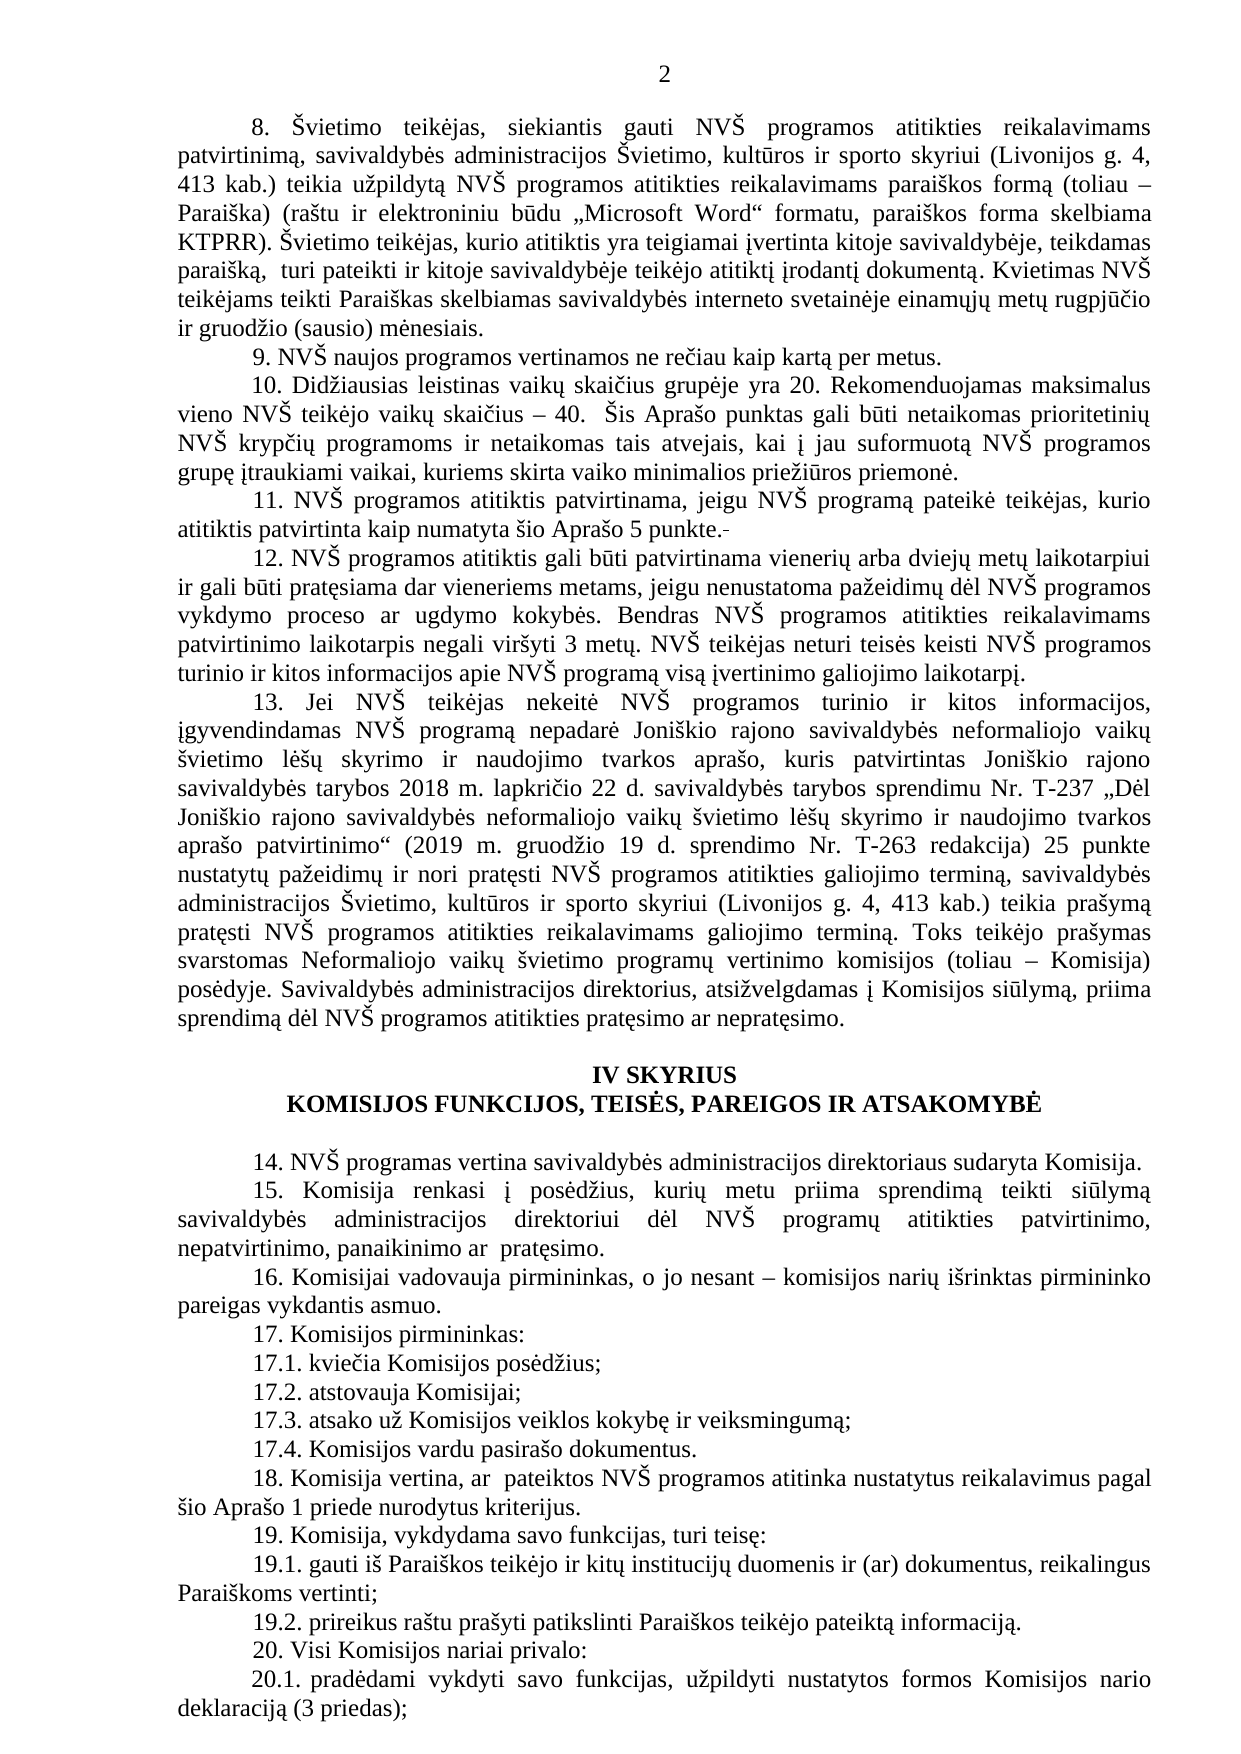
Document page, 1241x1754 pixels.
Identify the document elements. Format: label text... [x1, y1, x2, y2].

text 12. NVŠ programos atitiktis gali būti patvirtinama vienerių arba dviejų metų laikotarpiui ir gali būti pratęsiama dar vieneriems metams, jeigu nenustatoma pažeidimų dėl NVŠ programos vykdymo proceso ar ugdymo kokybės. Bendras NVŠ programos atitikties reikalavimams patvirtinimo laikotarpis negali viršyti 3 metų. NVŠ teikėjas neturi teisės keisti NVŠ programos turinio ir kitos informacijos apie NVŠ programą visą įvertinimo galiojimo laikotarpį. [177, 543, 1152, 687]
text 17.4. Komisijos vardu pasirašo dokumentus. [177, 1434, 1152, 1463]
text 15. Komisija renkasi į posėdžius, kurių metu priima sprendimą teikti siūlymą savivaldybės administracijos direktoriui dėl NVŠ programų atitikties patvirtinimo, nepatvirtinimo, panaikinimo ar pratęsimo. [177, 1176, 1152, 1262]
text IV SKYRIUS [177, 1061, 1152, 1089]
text 19.1. gauti iš Paraiškos teikėjo ir kitų institucijų duomenis ir (ar) dokumentus, reikalingus Paraiškoms vertinti; [177, 1549, 1152, 1607]
text 17. Komisijos pirmininkas: [177, 1319, 1152, 1348]
text 11. NVŠ programos atitiktis patvirtinama, jeigu NVŠ programą pateikė teikėjas, kurio atitiktis patvirtinta kaip numatyta šio Aprašo 5 punkte. [177, 486, 1152, 543]
text 20. Visi Komisijos nariai privalo: [177, 1636, 1152, 1664]
text 18. Komisija vertina, ar pateiktos NVŠ programos atitinka nustatytus reikalavimus pagal šio Aprašo 1 priede nurodytus kriterijus. [177, 1463, 1152, 1521]
text 16. Komisijai vadovauja pirmininkas, o jo nesant – komisijos narių išrinktas pirmininko pareigas vykdantis asmuo. [177, 1262, 1152, 1319]
text 19. Komisija, vykdydama savo funkcijas, turi teisę: [177, 1521, 1152, 1549]
text 14. NVŠ programas vertina savivaldybės administracijos direktoriaus sudaryta Komisija. [177, 1147, 1152, 1176]
text 17.1. kviečia Komisijos posėdžius; [177, 1348, 1152, 1377]
text 10. Didžiausias leistinas vaikų skaičius grupėje yra 20. Rekomenduojamas maksimalus vieno NVŠ teikėjo vaikų skaičius – 40. Šis Aprašo punktas gali būti netaikomas prioritetinių NVŠ krypčių programoms ir netaikomas tais atvejais, kai į jau suformuotą NVŠ programos grupę įtraukiami vaikai, kuriems skirta vaiko minimalios priežiūros priemonė. [177, 371, 1152, 486]
text 9. NVŠ naujos programos vertinamos ne rečiau kaip kartą per metus. [177, 342, 1152, 371]
text Komisijos FUNKCIJOS, TEISĖS, PAREIGOS IR ATSAKOMYBĖ [177, 1089, 1152, 1118]
text 17.3. atsako už Komisijos veiklos kokybę ir veiksmingumą; [177, 1406, 1152, 1434]
text 19.2. prireikus raštu prašyti patikslinti Paraiškos teikėjo pateiktą informaciją. [177, 1607, 1152, 1636]
text 17.2. atstovauja Komisijai; [177, 1377, 1152, 1406]
text 13. Jei NVŠ teikėjas nekeitė NVŠ programos turinio ir kitos informacijos, įgyvendindamas NVŠ programą nepadarė Joniškio rajono savivaldybės neformaliojo vaikų švietimo lėšų skyrimo ir naudojimo tvarkos aprašo, kuris patvirtintas Joniškio rajono savivaldybės tarybos 2018 m. lapkričio 22 d. savivaldybės tarybos sprendimu Nr. T-237 „Dėl Joniškio rajono savivaldybės neformaliojo vaikų švietimo lėšų skyrimo ir naudojimo tvarkos aprašo patvirtinimo“ (2019 m. gruodžio 19 d. sprendimo Nr. T-263 redakcija) 25 punkte nustatytų pažeidimų ir nori pratęsti NVŠ programos atitikties galiojimo terminą, savivaldybės administracijos Švietimo, kultūros ir sporto skyriui (Livonijos g. 4, 413 kab.) teikia prašymą pratęsti NVŠ programos atitikties reikalavimams galiojimo terminą. Toks teikėjo prašymas svarstomas Neformaliojo vaikų švietimo programų vertinimo komisijos (toliau – Komisija) posėdyje. Savivaldybės administracijos direktorius, atsižvelgdamas į Komisijos siūlymą, priima sprendimą dėl NVŠ programos atitikties pratęsimo ar nepratęsimo. [177, 687, 1152, 1032]
text 8. Švietimo teikėjas, siekiantis gauti NVŠ programos atitikties reikalavimams patvirtinimą, savivaldybės administracijos Švietimo, kultūros ir sporto skyriui (Livonijos g. 4, 413 kab.) teikia užpildytą NVŠ programos atitikties reikalavimams paraiškos formą (toliau – Paraiška) (raštu ir elektroniniu būdu „Microsoft Word“ formatu, paraiškos forma skelbiama KTPRR). Švietimo teikėjas, kurio atitiktis yra teigiamai įvertinta kitoje savivaldybėje, teikdamas paraišką, turi pateikti ir kitoje savivaldybėje teikėjo atitiktį įrodantį dokumentą. Kvietimas NVŠ teikėjams teikti Paraiškas skelbiamas savivaldybės interneto svetainėje einamųjų metų rugpjūčio ir gruodžio (sausio) mėnesiais. [177, 112, 1152, 342]
text 20.1. pradėdami vykdyti savo funkcijas, užpildyti nustatytos formos Komisijos nario deklaraciją (3 priedas); [177, 1664, 1152, 1722]
